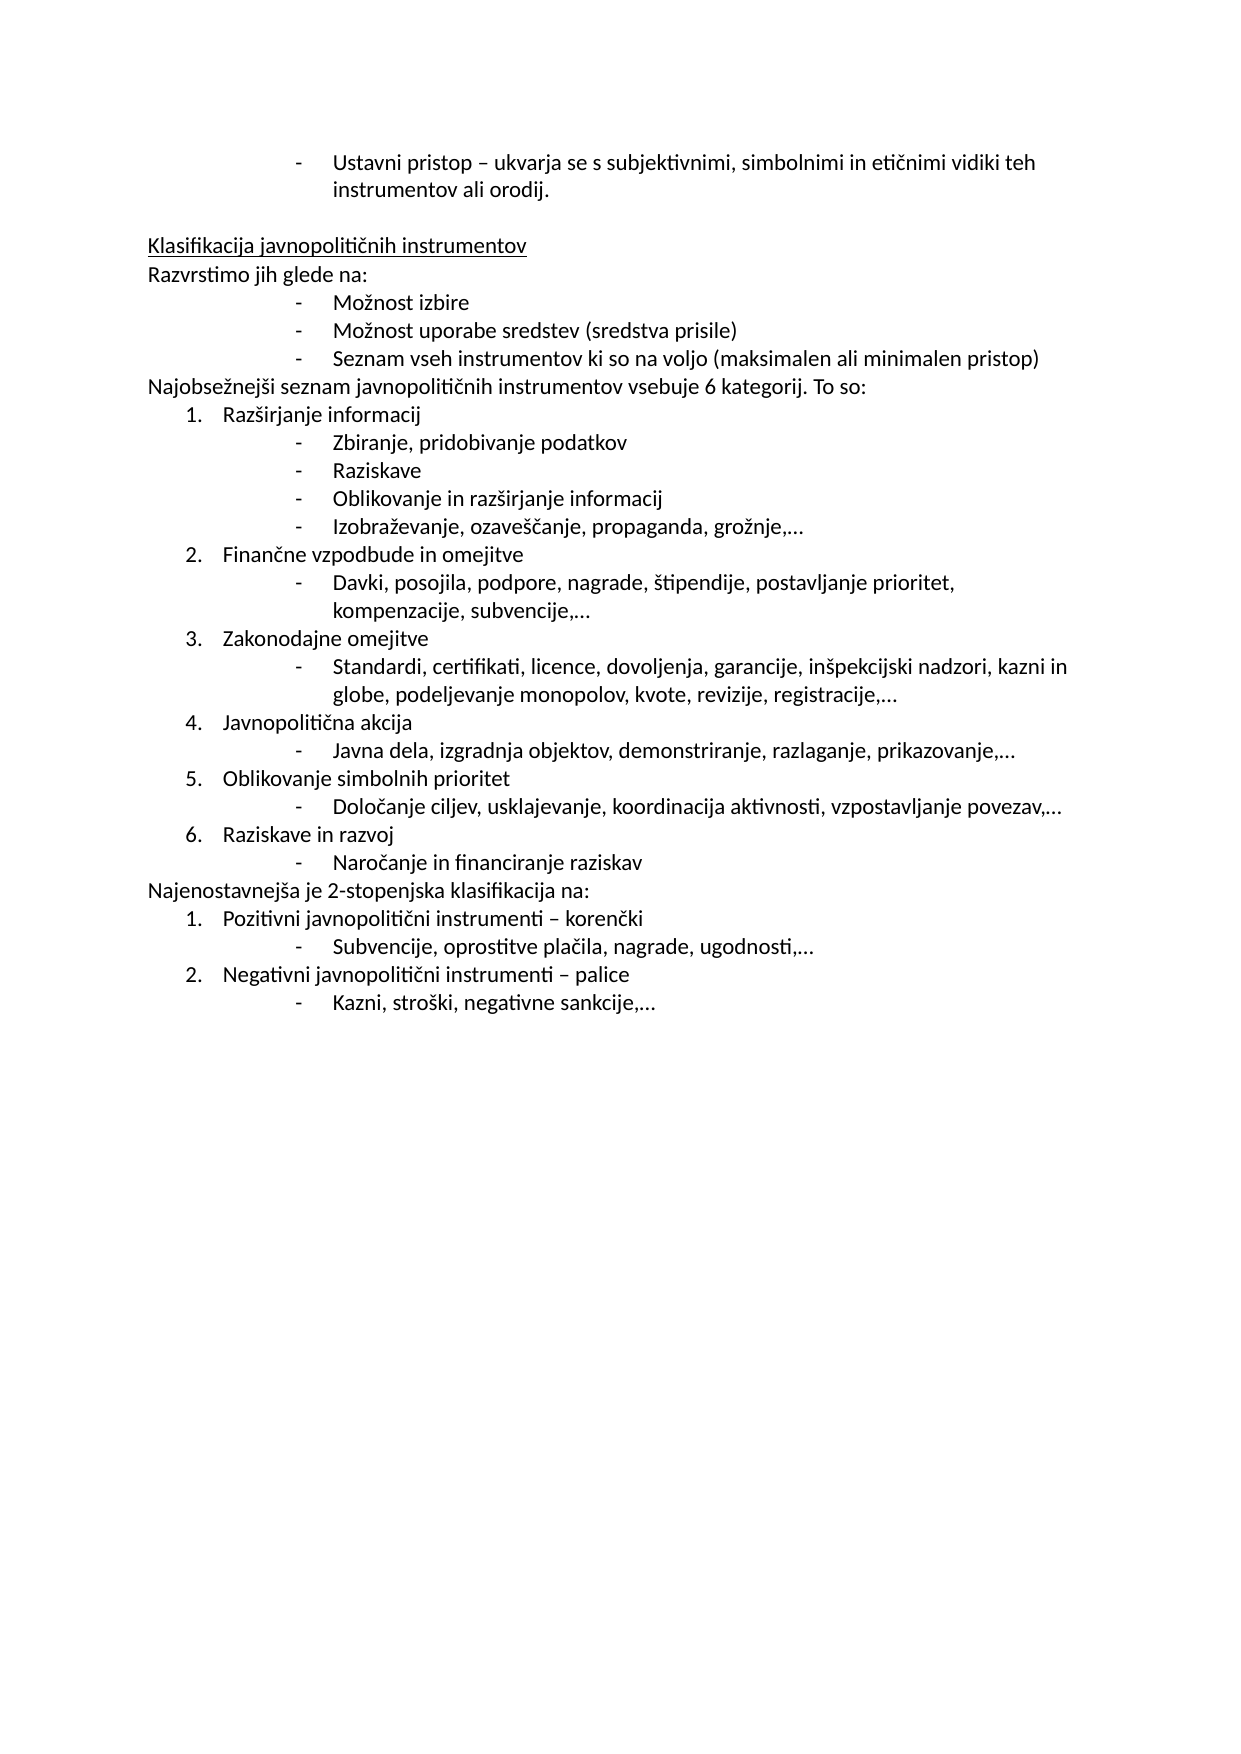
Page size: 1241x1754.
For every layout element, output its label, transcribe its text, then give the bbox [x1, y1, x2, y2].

list Oblikovanje simbolnih prioritet [185, 764, 1093, 792]
list Javnopolitična akcija [185, 708, 1093, 736]
list Negativni javnopolitični instrumenti – palice [185, 960, 1093, 988]
list Finančne vzpodbude in omejitve [185, 540, 1093, 568]
list Ustavni pristop – ukvarja se s subjektivnimi, simbolnimi in etičnimi vidiki teh instrumentov ali orodij. [295, 148, 1093, 204]
list Subvencije, oprostitve plačila, nagrade, ugodnosti,… [295, 932, 1093, 960]
list Standardi, certifikati, licence, dovoljenja, garancije, inšpekcijski nadzori, kazni in globe, podeljevanje monopolov, kvote, revizije, registracije,… [295, 652, 1093, 708]
text Najobsežnejši seznam javnopolitičnih instrumentov vsebuje 6 kategorij. To so: [148, 372, 1093, 400]
list Naročanje in financiranje raziskav [295, 848, 1093, 876]
list Seznam vseh instrumentov ki so na voljo (maksimalen ali minimalen pristop) [295, 344, 1093, 372]
list Oblikovanje in razširjanje informacij [295, 484, 1093, 512]
list Kazni, stroški, negativne sankcije,… [295, 988, 1093, 1016]
list Pozitivni javnopolitični instrumenti – korenčki [185, 904, 1093, 932]
list Zakonodajne omejitve [185, 624, 1093, 652]
list Zbiranje, pridobivanje podatkov [295, 428, 1093, 456]
text Klasifikacija javnopolitičnih instrumentov [148, 232, 1093, 260]
text Najenostavnejša je 2-stopenjska klasifikacija na: [148, 876, 1093, 904]
list Izobraževanje, ozaveščanje, propaganda, grožnje,… [295, 512, 1093, 540]
list Davki, posojila, podpore, nagrade, štipendije, postavljanje prioritet, kompenzacije, subvencije,… [295, 568, 1093, 624]
list Določanje ciljev, usklajevanje, koordinacija aktivnosti, vzpostavljanje povezav,… [295, 792, 1093, 820]
list Raziskave in razvoj [185, 820, 1093, 848]
list Razširjanje informacij [185, 400, 1093, 428]
list Javna dela, izgradnja objektov, demonstriranje, razlaganje, prikazovanje,… [295, 736, 1093, 764]
text Razvrstimo jih glede na: [148, 260, 1093, 288]
list Možnost uporabe sredstev (sredstva prisile) [295, 316, 1093, 344]
list Raziskave [295, 456, 1093, 484]
list Možnost izbire [295, 288, 1093, 316]
